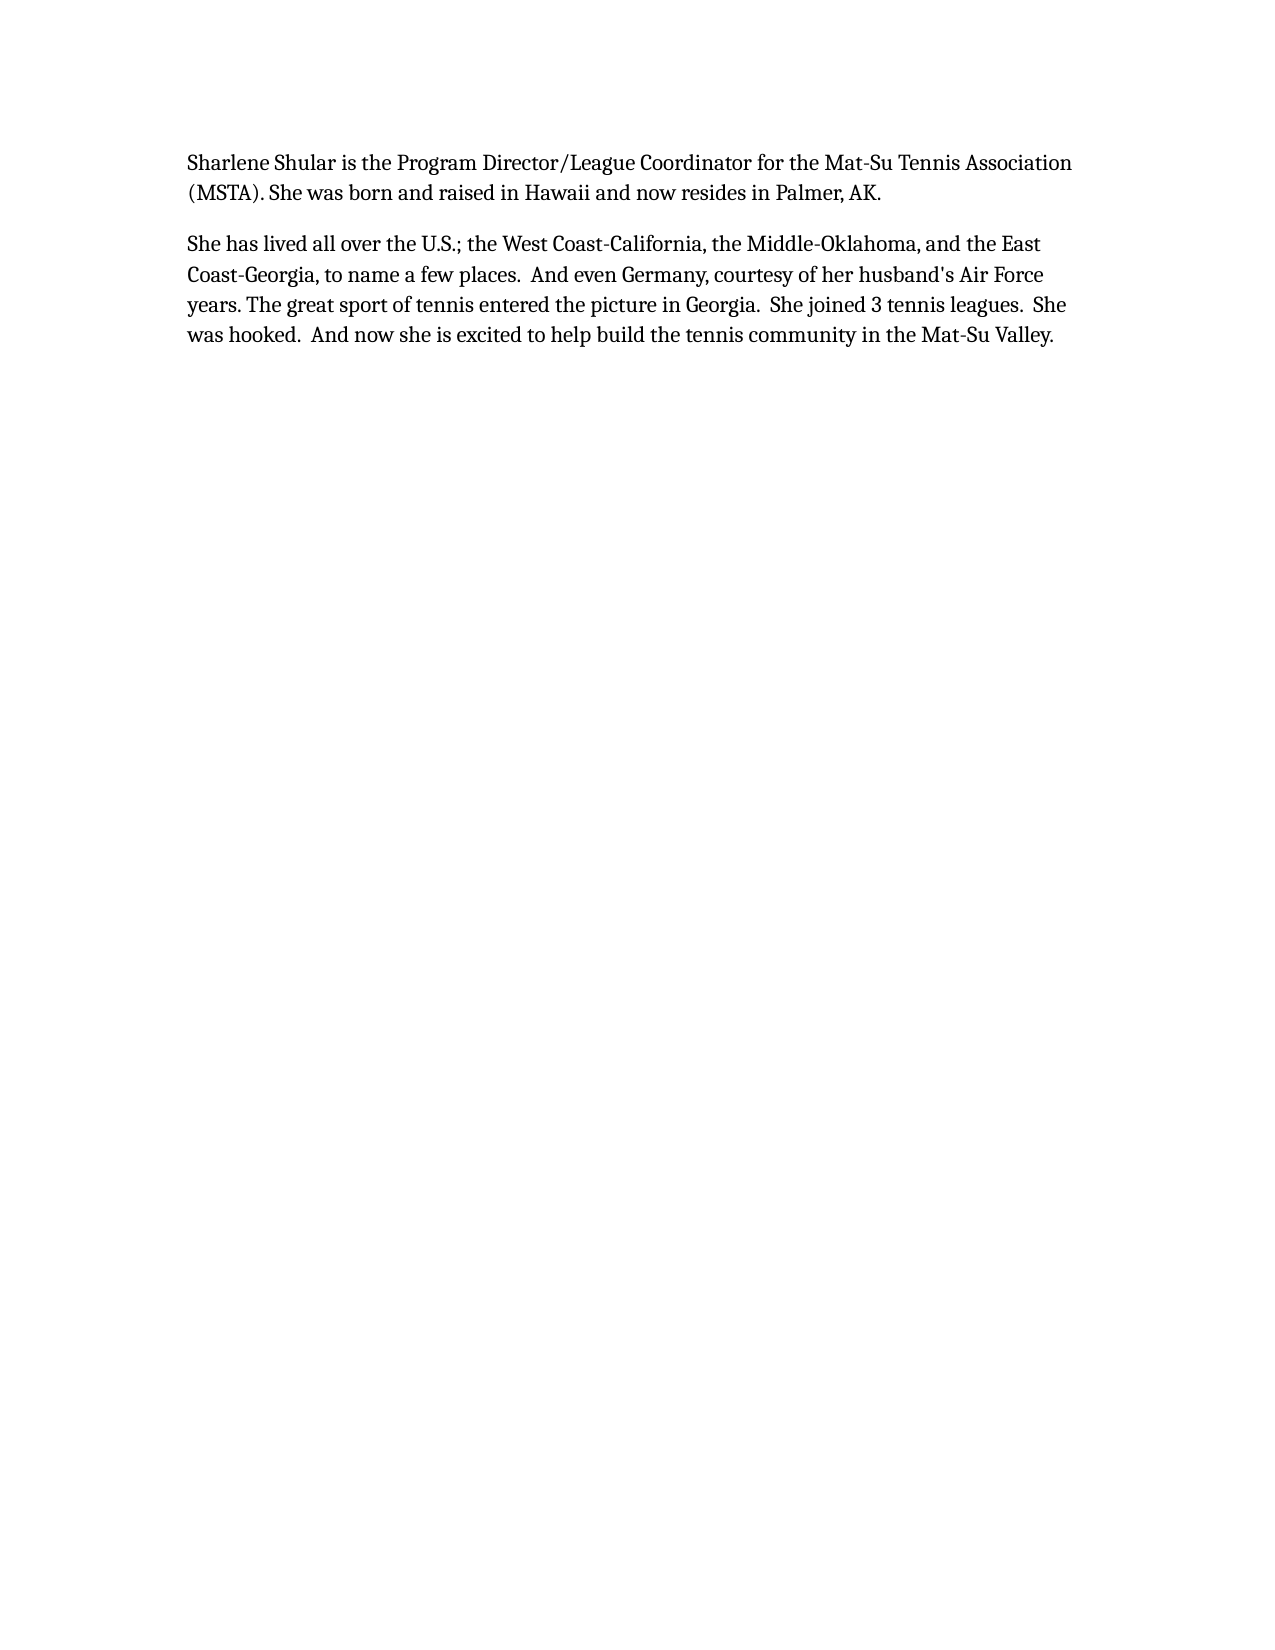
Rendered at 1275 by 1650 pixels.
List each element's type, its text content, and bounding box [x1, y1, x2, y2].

text Sharlene Shular is the Program Director/League Coordinator for the Mat-Su Tennis Association (MSTA). She was born and raised in Hawaii and now resides in Palmer, AK. [187, 150, 1087, 207]
text She has lived all over the U.S.; the West Coast-California, the Middle-Oklahoma, and the East Coast-Georgia, to name a few places. And even Germany, courtesy of her husband's Air Force years. The great sport of tennis entered the picture in Georgia. She joined 3 tennis leagues. She was hooked. And now she is excited to help build the tennis community in the Mat-Su Valley. [187, 231, 1087, 348]
